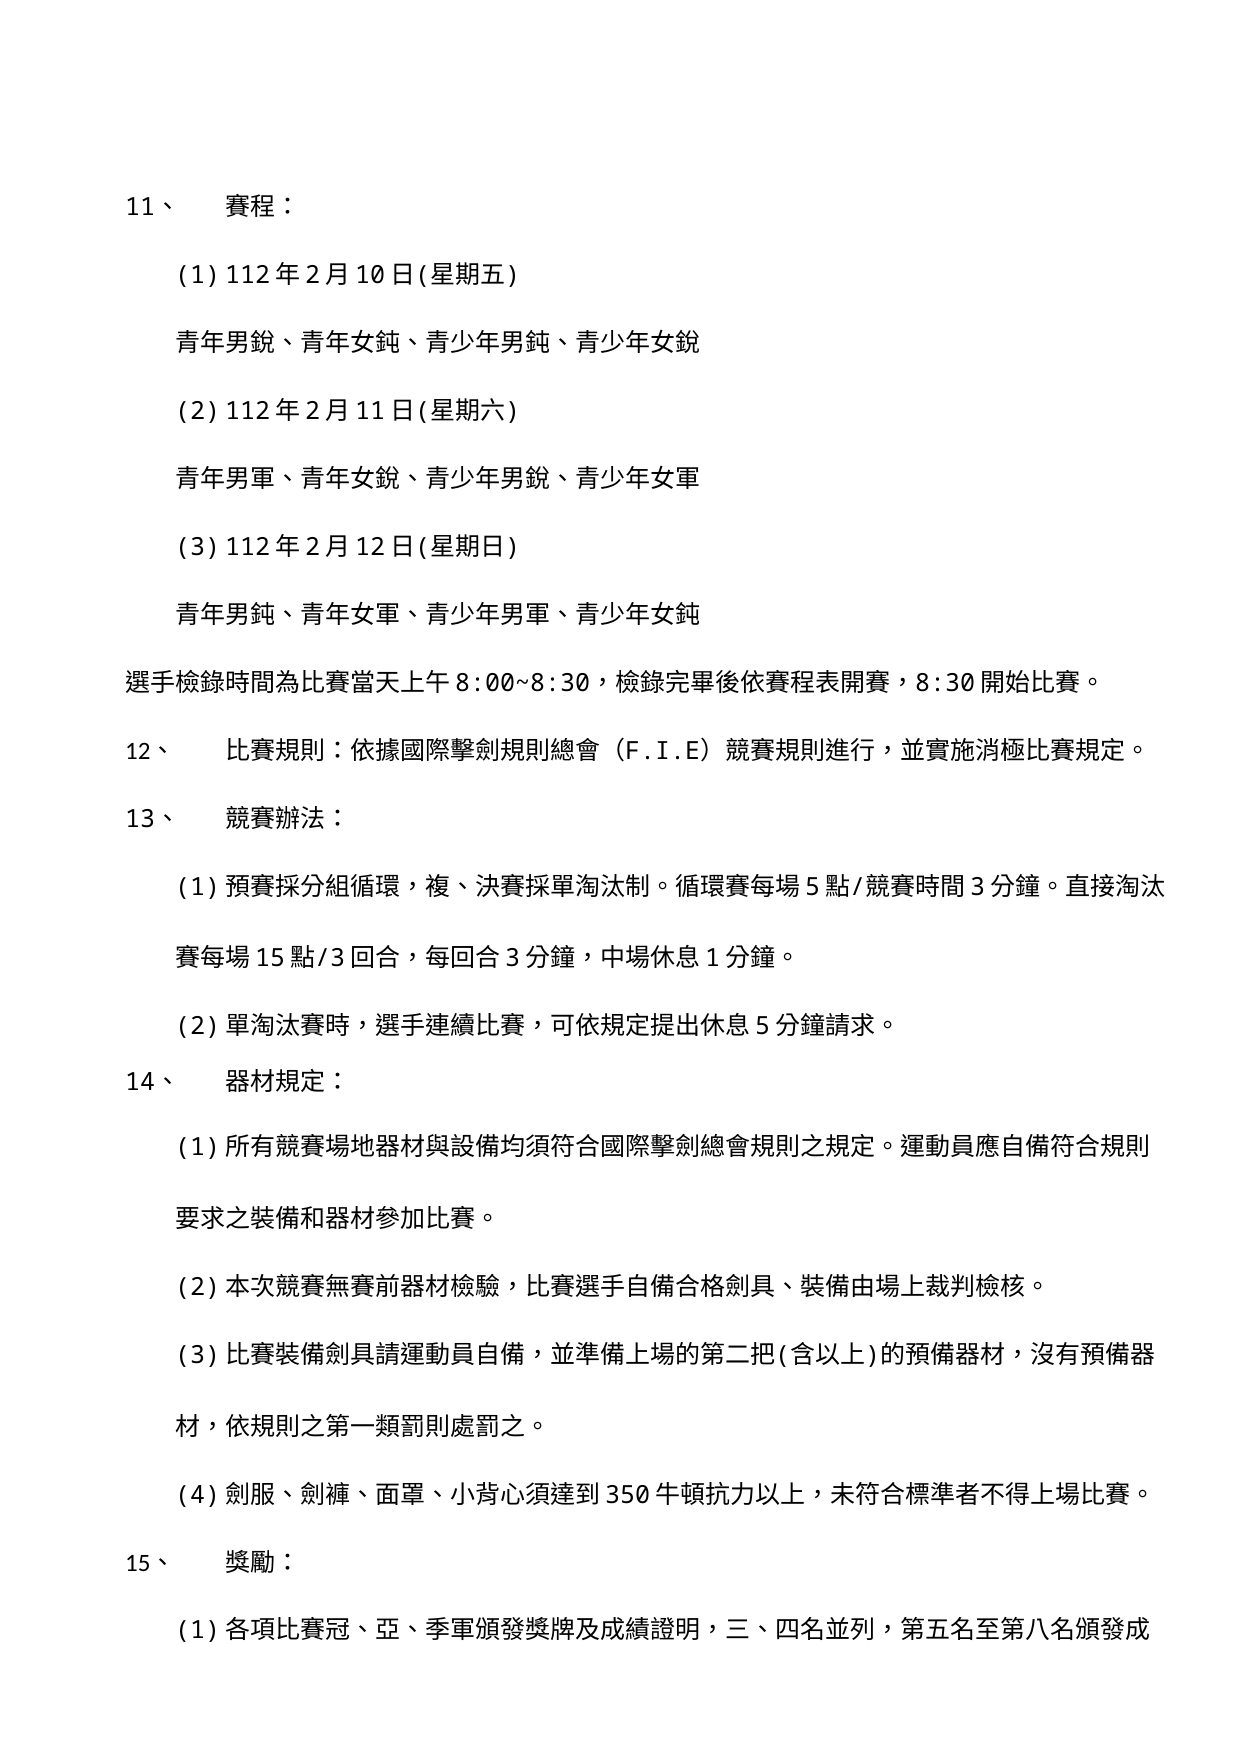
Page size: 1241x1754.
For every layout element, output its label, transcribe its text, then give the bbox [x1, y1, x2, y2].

list 獎勵： [125, 1518, 1165, 1581]
list 劍服、劍褲、面罩、小背心須達到350牛頓抗力以上，未符合標準者不得上場比賽。 [175, 1451, 1165, 1513]
text 選手檢錄時間為比賽當天上午8:00~8:30，檢錄完畢後依賽程表開賽，8:30開始比賽。 [75, 639, 1165, 701]
list 所有競賽場地器材與設備均須符合國際擊劍總會規則之規定。運動員應自備符合規則要求之裝備和器材參加比賽。 [175, 1103, 1165, 1237]
text 青年男鈍、青年女軍、青少年男軍、青少年女鈍 [175, 571, 1165, 633]
list 競賽辦法： [125, 774, 1165, 837]
list 比賽裝備劍具請運動員自備，並準備上場的第二把(含以上)的預備器材，沒有預備器材，依規則之第一類罰則處罰之。 [175, 1311, 1165, 1445]
text 青年男銳、青年女鈍、青少年男鈍、青少年女銳 [175, 299, 1165, 362]
list 賽程： [125, 163, 1165, 226]
list 單淘汰賽時，選手連續比賽，可依規定提出休息5分鐘請求。 [175, 982, 1165, 1045]
list 比賽規則：依據國際擊劍規則總會（F.I.E）競賽規則進行，並實施消極比賽規定。 [125, 707, 1165, 769]
list 112年2月11日(星期六) [175, 367, 1165, 429]
text 青年男軍、青年女銳、青少年男銳、青少年女軍 [175, 435, 1165, 497]
list 112年2月12日(星期日) [175, 503, 1165, 565]
list 各項比賽冠、亞、季軍頒發獎牌及成績證明，三、四名並列，第五名至第八名頒發成 [175, 1586, 1165, 1649]
list 預賽採分組循環，複、決賽採單淘汰制。循環賽每場5點/競賽時間3分鐘。直接淘汰賽每場15點/3回合，每回合3分鐘，中場休息1分鐘。 [175, 842, 1165, 977]
list 本次競賽無賽前器材檢驗，比賽選手自備合格劍具、裝備由場上裁判檢核。 [175, 1243, 1165, 1305]
list 112年2月10日(星期五) [175, 231, 1165, 294]
list 器材規定： [125, 1061, 1165, 1098]
